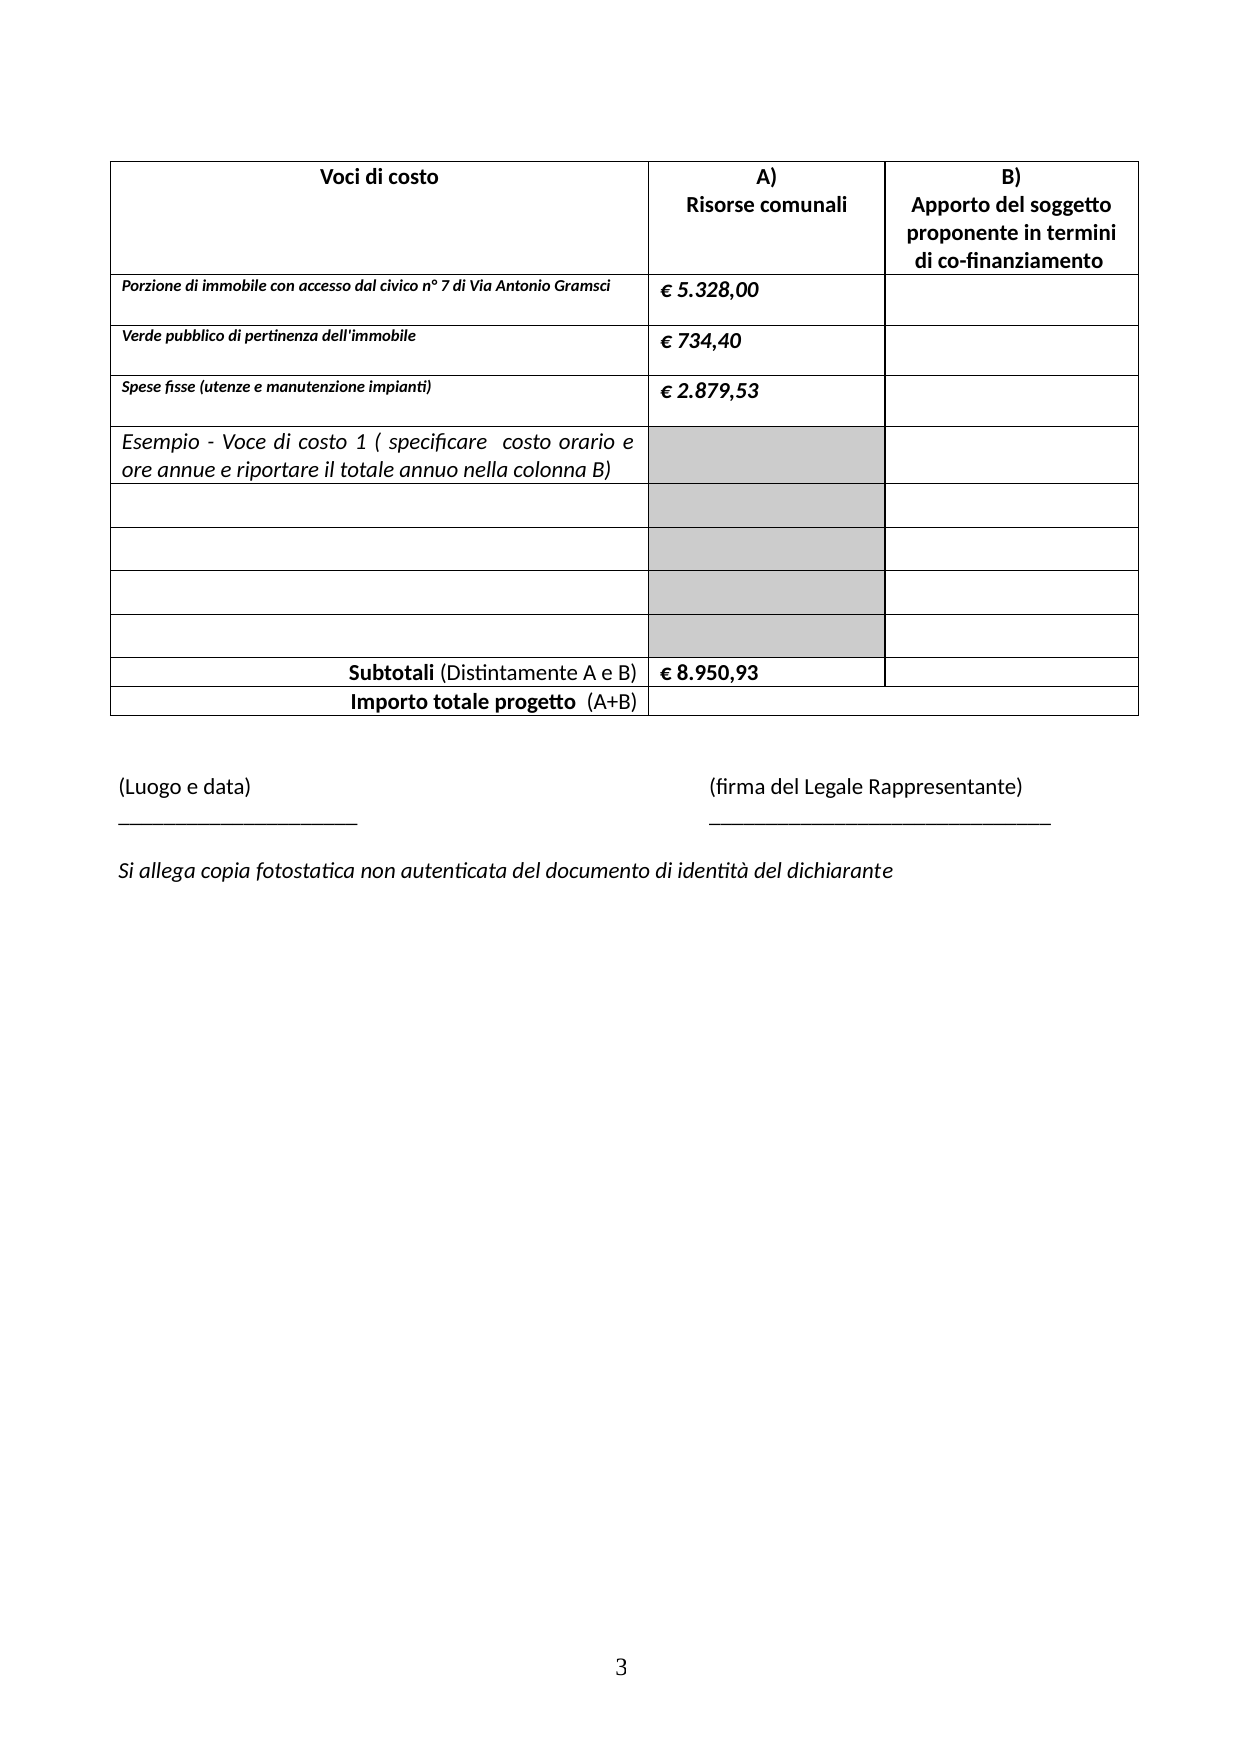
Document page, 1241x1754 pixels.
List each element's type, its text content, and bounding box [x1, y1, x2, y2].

table_cell [886, 615, 1138, 657]
table_cell [649, 687, 1138, 715]
table_header B) Apporto del soggetto proponente in termini di co-finanziamento [886, 162, 1138, 274]
table_header Voci di costo [111, 162, 648, 274]
text (Luogo e data) (firma del Legale Rappresentante) [118, 772, 1122, 800]
table_cell [649, 427, 884, 483]
table_cell [111, 528, 648, 570]
table_cell € 734,40 [649, 326, 884, 375]
table_cell [649, 528, 884, 570]
table_cell Spese fisse (utenze e manutenzione impianti) [111, 376, 648, 426]
table_cell [649, 484, 884, 527]
table_cell € 2.879,53 [649, 376, 884, 426]
table_header A) Risorse comunali [649, 162, 884, 274]
table_cell Esempio - Voce di costo 1 ( specificare costo orario e ore annue e riportare il totale annuo nella colonna B) [111, 427, 648, 483]
table_cell [886, 427, 1138, 483]
table_cell € 8.950,93 [649, 658, 884, 686]
table_cell [111, 571, 648, 614]
table_cell Porzione di immobile con accesso dal civico n° 7 di Via Antonio Gramsci [111, 275, 648, 325]
table_cell € 5.328,00 [649, 275, 884, 325]
table_cell [886, 658, 1138, 686]
table_cell [886, 326, 1138, 375]
table_cell [886, 376, 1138, 426]
table_cell [886, 571, 1138, 614]
text _____________________ ______________________________ [118, 800, 1122, 828]
table_cell Subtotali (Distintamente A e B) [111, 658, 648, 686]
table_cell [111, 484, 648, 527]
table_cell [649, 615, 884, 657]
table_cell [111, 615, 648, 657]
table_cell [886, 528, 1138, 570]
table_cell Verde pubblico di pertinenza dell'immobile [111, 326, 648, 375]
table_cell Importo totale progetto (A+B) [111, 687, 648, 715]
table_cell [886, 484, 1138, 527]
table_cell [649, 571, 884, 614]
table_cell [886, 275, 1138, 325]
text Si allega copia fotostatica non autenticata del documento di identità del dichiarante [118, 856, 1122, 884]
